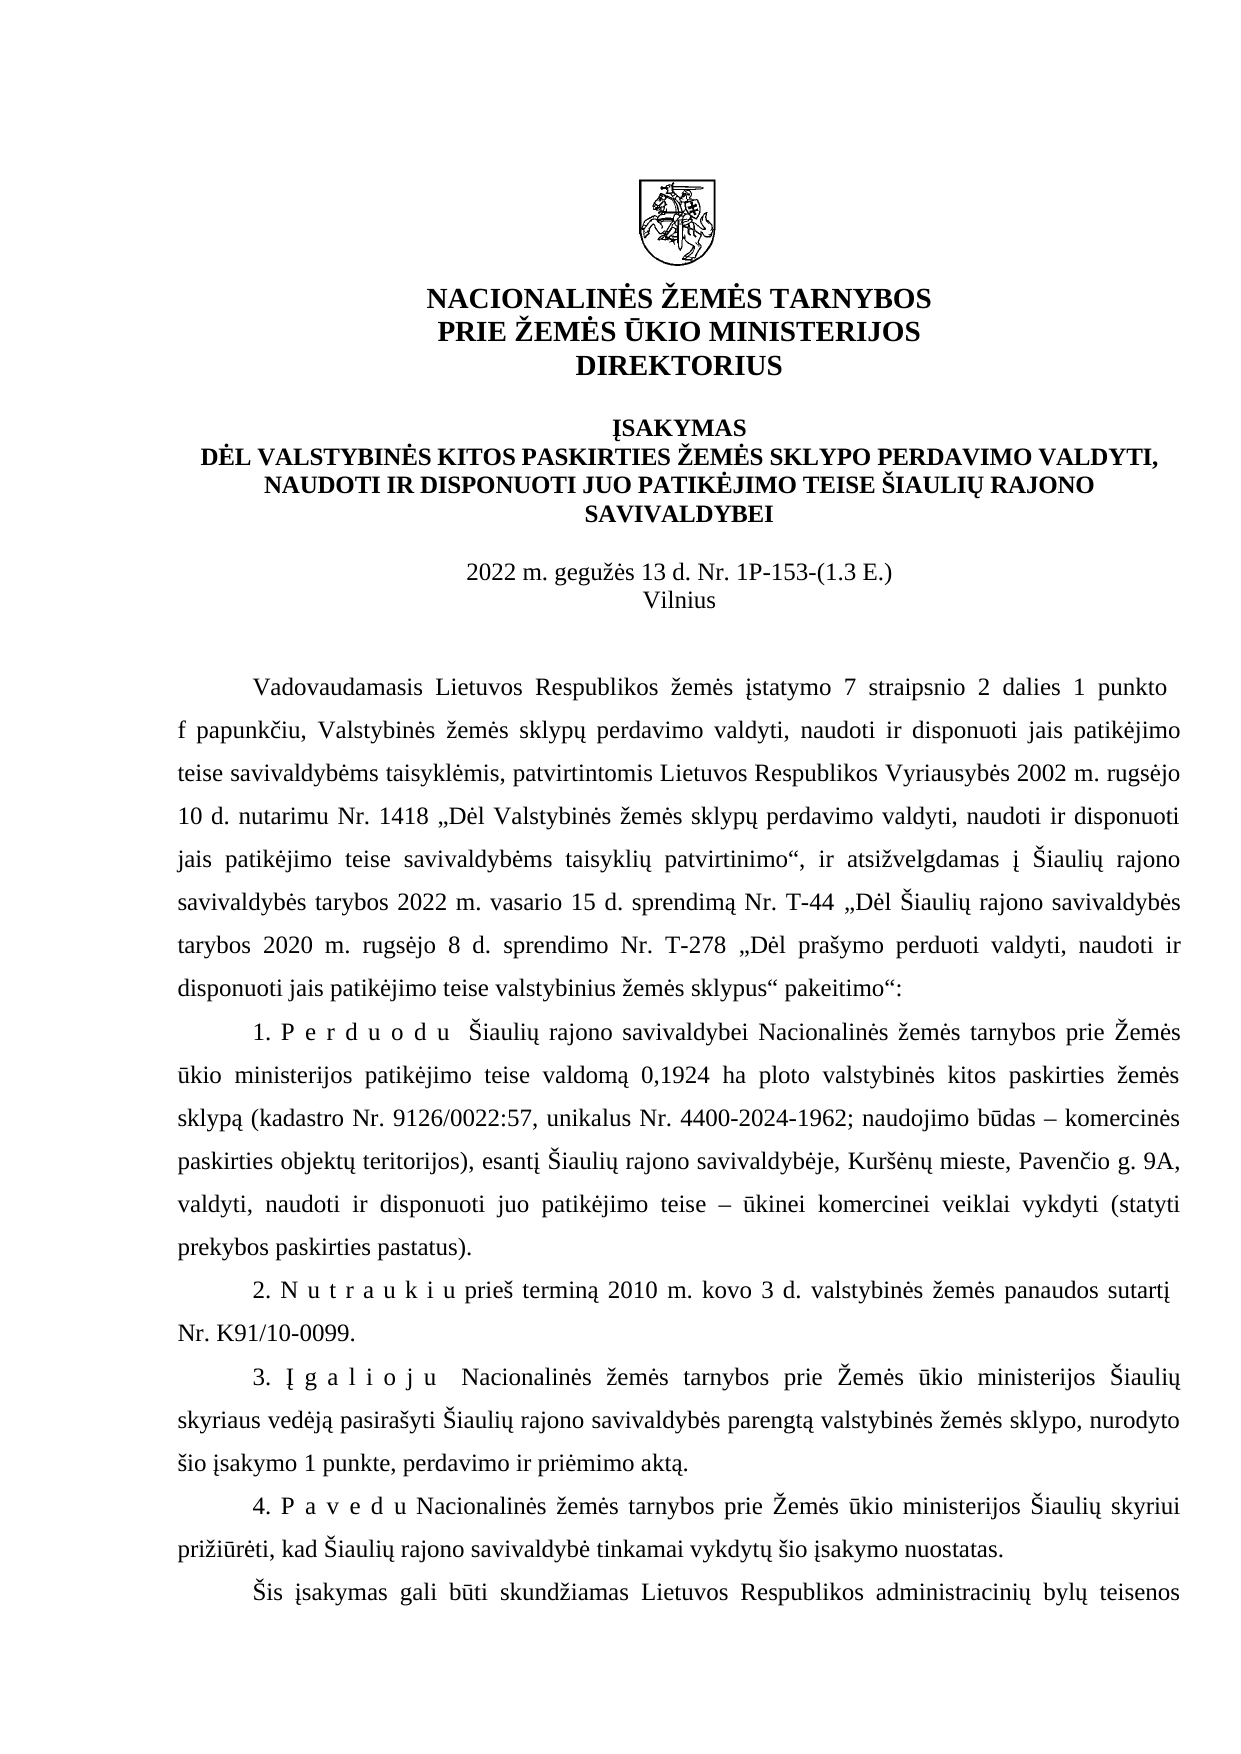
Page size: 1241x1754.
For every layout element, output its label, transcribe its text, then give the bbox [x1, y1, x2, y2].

text 4. Pavedu Nacionalinės žemės tarnybos prie Žemės ūkio ministerijos Šiaulių skyriui prižiūrėti, kad Šiaulių rajono savivaldybė tinkamai vykdytų šio įsakymo nuostatas. [177, 1491, 1181, 1563]
text Vilnius [177, 585, 1181, 614]
text 1. Perduodu Šiaulių rajono savivaldybei Nacionalinės žemės tarnybos prie Žemės ūkio ministerijos patikėjimo teise valdomą 0,1924 ha ploto valstybinės kitos paskirties žemės sklypą (kadastro Nr. 9126/0022:57, unikalus Nr. 4400-2024-1962; naudojimo būdas – komercinės paskirties objektų teritorijos), esantį Šiaulių rajono savivaldybėje, Kuršėnų mieste, Pavenčio g. 9A, valdyti, naudoti ir disponuoti juo patikėjimo teise – ūkinei komercinei veiklai vykdyti (statyti prekybos paskirties pastatus). [177, 1017, 1181, 1261]
text 3. Įgalioju Nacionalinės žemės tarnybos prie Žemės ūkio ministerijos Šiaulių skyriaus vedėją pasirašyti Šiaulių rajono savivaldybės parengtą valstybinės žemės sklypo, nurodyto šio įsakymo 1 punkte, perdavimo ir priėmimo aktą. [177, 1362, 1181, 1477]
text 2. N u t r a u k i u prieš terminą 2010 m. kovo 3 d. valstybinės žemės panaudos sutartį Nr. K91/10-0099. [177, 1275, 1181, 1347]
text DĖL valstybinės kitos paskirties žemės sklypo perdavimo valdyti, naudoti ir disponuoti juo patikėjimo teise šiaulių rajono savivaldybei [177, 442, 1181, 528]
text Šis įsakymas gali būti skundžiamas Lietuvos Respublikos administracinių bylų teisenos [177, 1577, 1181, 1606]
text PRIE ŽEMĖS ŪKIO MINISTERIJOS [177, 314, 1181, 348]
text NACIONALINĖS ŽEMĖS TARNYBOS [177, 281, 1181, 314]
text Vadovaudamasis Lietuvos Respublikos žemės įstatymo 7 straipsnio 2 dalies 1 punkto f papunkčiu, Valstybinės žemės sklypų perdavimo valdyti, naudoti ir disponuoti jais patikėjimo teise savivaldybėms taisyklėmis, patvirtintomis Lietuvos Respublikos Vyriausybės 2002 m. rugsėjo 10 d. nutarimu Nr. 1418 „Dėl Valstybinės žemės sklypų perdavimo valdyti, naudoti ir disponuoti jais patikėjimo teise savivaldybėms taisyklių patvirtinimo“, ir atsižvelgdamas į Šiaulių rajono savivaldybės tarybos 2022 m. vasario 15 d. sprendimą Nr. T-44 „Dėl Šiaulių rajono savivaldybės tarybos 2020 m. rugsėjo 8 d. sprendimo Nr. T-278 „Dėl prašymo perduoti valdyti, naudoti ir disponuoti jais patikėjimo teise valstybinius žemės sklypus“ pakeitimo“: [177, 672, 1181, 1002]
text ĮSAKYMAS [177, 413, 1181, 442]
text 2022 m. gegužės 13 d. Nr. 1P-153-(1.3 E.) [177, 557, 1181, 585]
text DIREKTORIUS [177, 348, 1181, 382]
